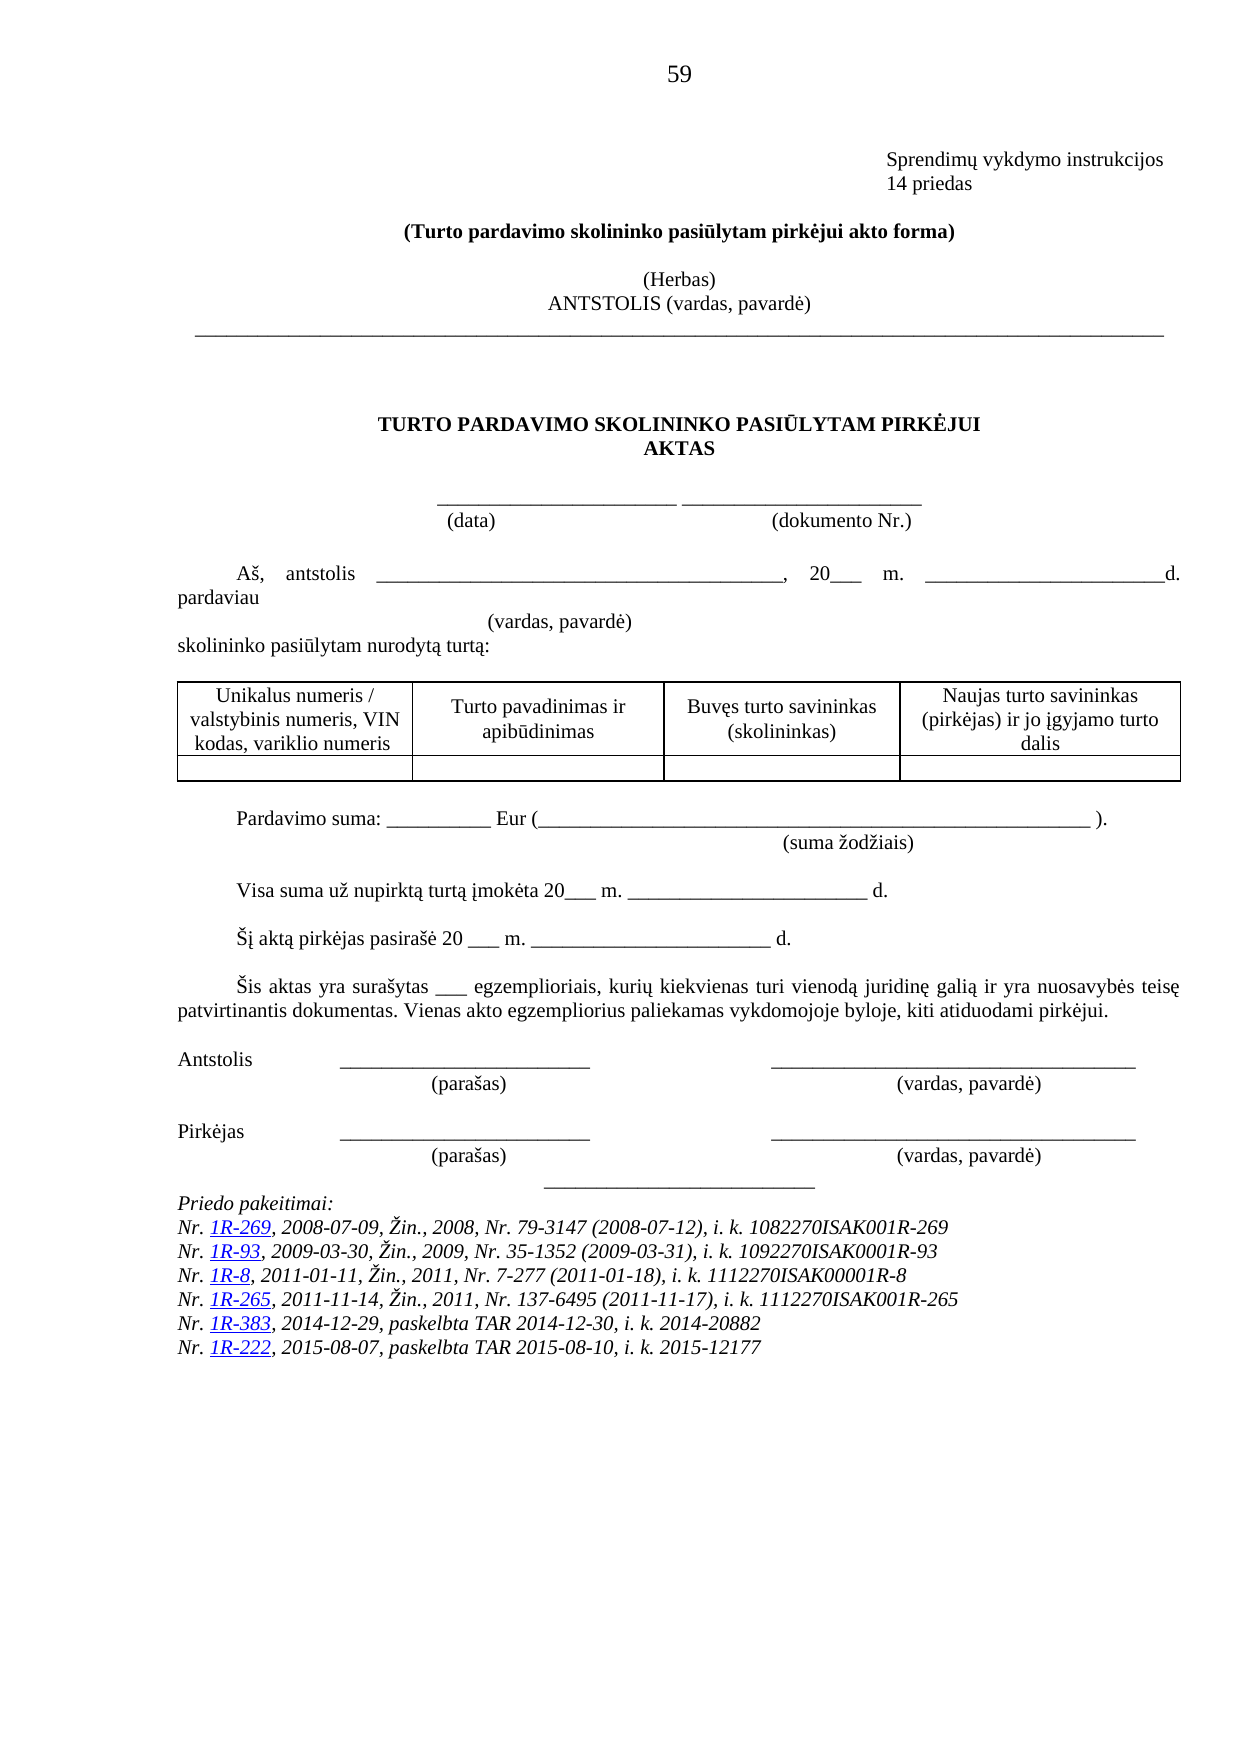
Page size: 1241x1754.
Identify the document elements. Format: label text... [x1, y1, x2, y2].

text (suma žodžiais) [177, 830, 1181, 854]
text Nr. 1R-93, 2009-03-30, Žin., 2009, Nr. 35-1352 (2009-03-31), i. k. 1092270ISAK0001R-93 [177, 1239, 1181, 1263]
text Nr. 1R-8, 2011-01-11, Žin., 2011, Nr. 7-277 (2011-01-18), i. k. 1112270ISAK00001R-8 [177, 1263, 1181, 1287]
text Šį aktą pirkėjas pasirašė 20 ___ m. _______________________ d. [177, 926, 1181, 950]
table_cell [413, 756, 663, 780]
table_cell [665, 756, 899, 780]
text _____________________________________________________________________________________________ [177, 315, 1181, 339]
text TURTO PARDAVIMO SKOLININKO PASIŪLYTAM PIRKĖJUI [177, 412, 1181, 436]
text ANTSTOLIS (vardas, pavardė) [177, 291, 1181, 315]
text (vardas, pavardė) [177, 609, 1181, 633]
text Antstolis ________________________ ___________________________________ [177, 1047, 1181, 1071]
table_header Turto pavadinimas ir apibūdinimas [413, 683, 663, 755]
text Nr. 1R-383, 2014-12-29, paskelbta TAR 2014-12-30, i. k. 2014-20882 [177, 1311, 1181, 1335]
text Nr. 1R-265, 2011-11-14, Žin., 2011, Nr. 137-6495 (2011-11-17), i. k. 1112270ISAK001R-265 [177, 1287, 1181, 1311]
text Sprendimų vykdymo instrukcijos [177, 147, 1181, 171]
text __________________________ [177, 1167, 1181, 1191]
text Nr. 1R-222, 2015-08-07, paskelbta TAR 2015-08-10, i. k. 2015-12177 [177, 1335, 1181, 1359]
text Priedo pakeitimai: [177, 1191, 1181, 1215]
text Aš, antstolis _______________________________________, 20___ m. _______________________d. pardaviau [177, 561, 1181, 609]
table_cell [901, 756, 1180, 780]
text Nr. 1R-269, 2008-07-09, Žin., 2008, Nr. 79-3147 (2008-07-12), i. k. 1082270ISAK001R-269 [177, 1215, 1181, 1239]
text (parašas) (vardas, pavardė) [177, 1071, 1181, 1095]
table_header Naujas turto savininkas (pirkėjas) ir jo įgyjamo turto dalis [901, 683, 1180, 755]
text _______________________ _______________________ [177, 484, 1181, 508]
table_cell [178, 756, 412, 780]
text skolininko pasiūlytam nurodytą turtą: [177, 633, 1181, 657]
text AKTAS [177, 436, 1181, 460]
text Šis aktas yra surašytas ___ egzemplioriais, kurių kiekvienas turi vienodą juridinę galią ir yra nuosavybės teisę patvirtinantis dokumentas. Vienas akto egzempliorius paliekamas vykdomojoje byloje, kiti atiduodami pirkėjui. [177, 974, 1181, 1022]
text Pardavimo suma: __________ Eur (_____________________________________________________ ). [177, 806, 1181, 830]
text (Herbas) [177, 267, 1181, 291]
table_header Buvęs turto savininkas (skolininkas) [665, 683, 899, 755]
text (data) (dokumento Nr.) [177, 508, 1181, 532]
text Pirkėjas ________________________ ___________________________________ [177, 1119, 1181, 1143]
table_header Unikalus numeris / valstybinis numeris, VIN kodas, variklio numeris [178, 683, 412, 755]
text (parašas) (vardas, pavardė) [177, 1143, 1181, 1167]
text Visa suma už nupirktą turtą įmokėta 20___ m. _______________________ d. [177, 878, 1181, 902]
text 14 priedas [177, 171, 1181, 195]
text (Turto pardavimo skolininko pasiūlytam pirkėjui akto forma) [177, 219, 1181, 243]
